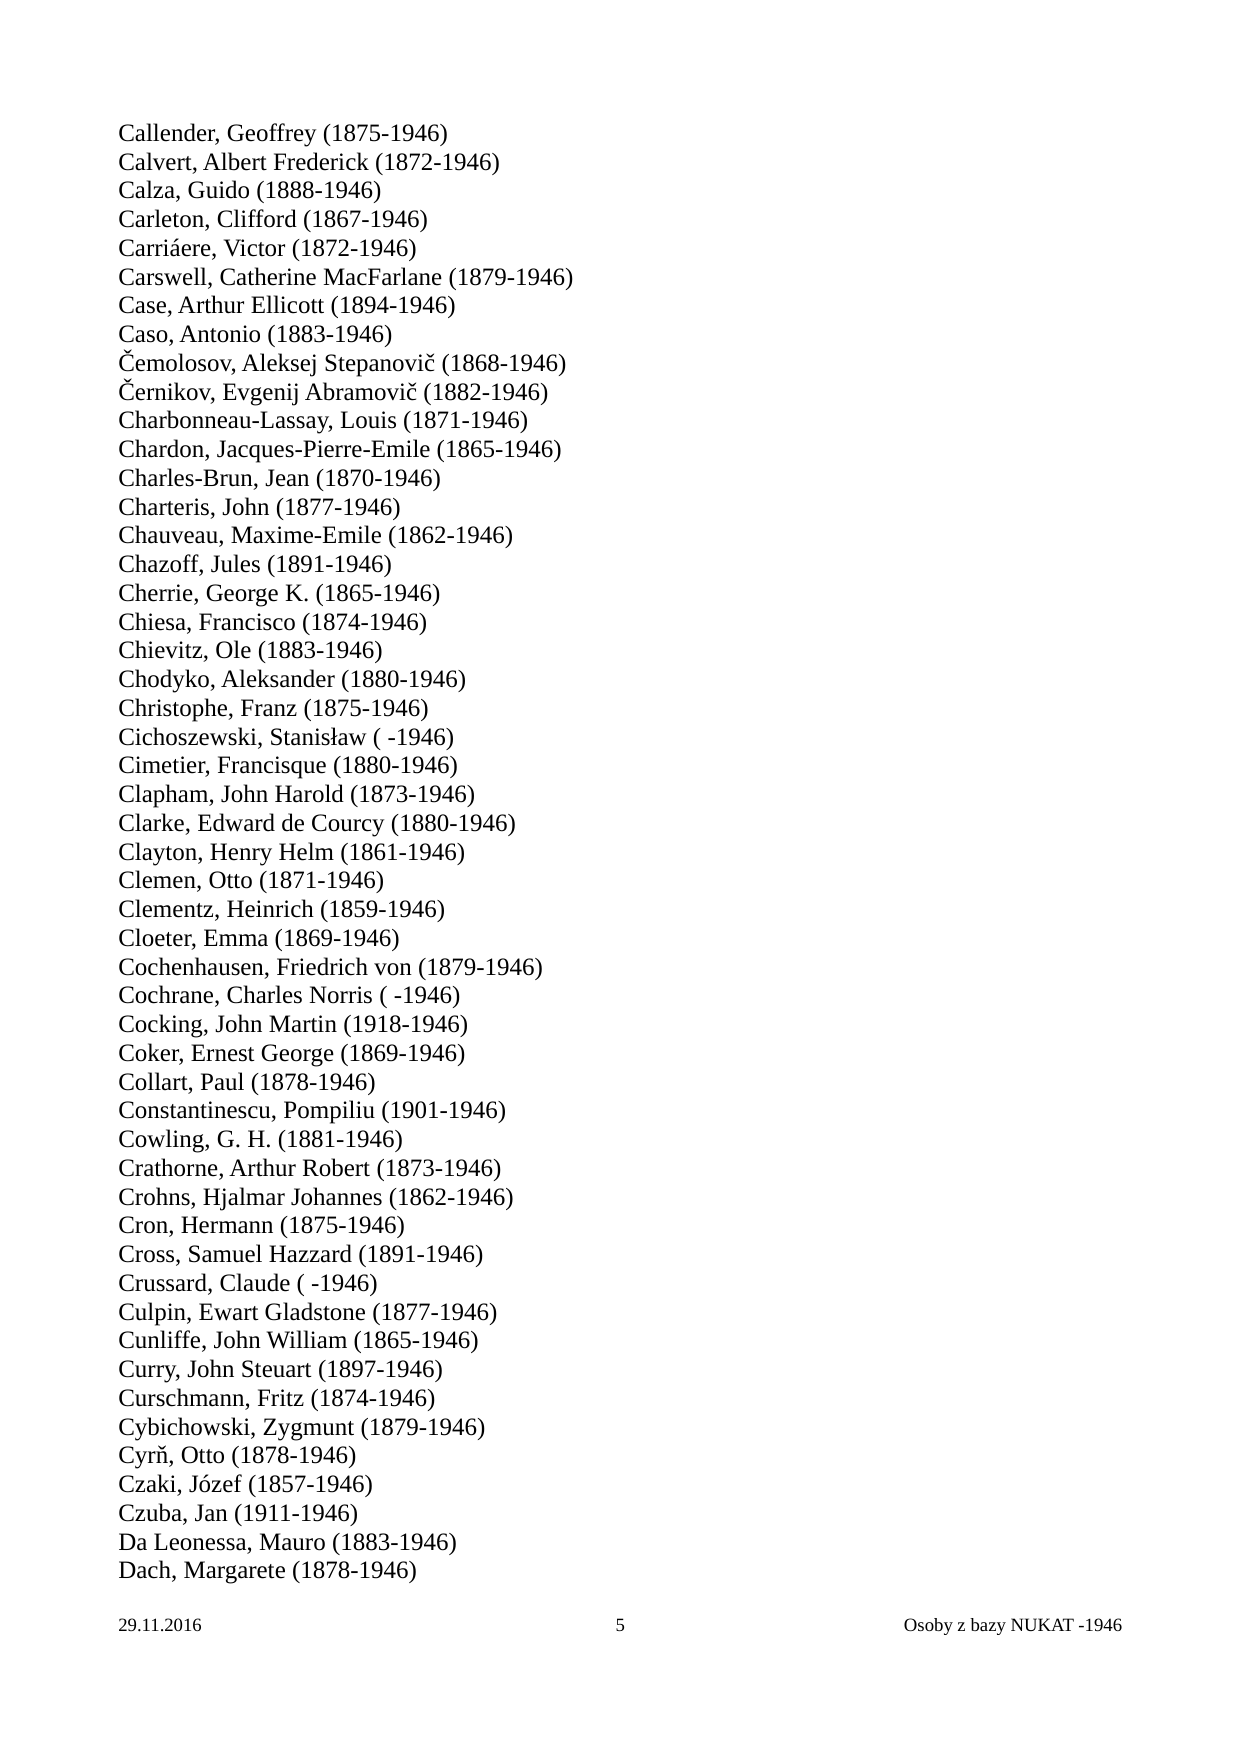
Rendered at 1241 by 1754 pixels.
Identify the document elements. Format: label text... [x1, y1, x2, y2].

text Crussard, Claude ( -1946) [118, 1268, 1122, 1297]
text Chiesa, Francisco (1874-1946) [118, 607, 1122, 636]
text Collart, Paul (1878-1946) [118, 1067, 1122, 1096]
text Chardon, Jacques-Pierre-Emile (1865-1946) [118, 434, 1122, 463]
text Cybichowski, Zygmunt (1879-1946) [118, 1412, 1122, 1441]
text Čemolosov, Aleksej Stepanovič (1868-1946) [118, 348, 1122, 377]
text Caso, Antonio (1883-1946) [118, 319, 1122, 348]
text Cross, Samuel Hazzard (1891-1946) [118, 1239, 1122, 1268]
text Clemen, Otto (1871-1946) [118, 866, 1122, 894]
text Cichoszewski, Stanisław ( -1946) [118, 722, 1122, 751]
text Curschmann, Fritz (1874-1946) [118, 1383, 1122, 1412]
text Chauveau, Maxime-Emile (1862-1946) [118, 521, 1122, 549]
text Cochrane, Charles Norris ( -1946) [118, 981, 1122, 1009]
text Christophe, Franz (1875-1946) [118, 693, 1122, 722]
text Cochenhausen, Friedrich von (1879-1946) [118, 952, 1122, 981]
text Crathorne, Arthur Robert (1873-1946) [118, 1153, 1122, 1182]
text Cherrie, George K. (1865-1946) [118, 578, 1122, 607]
text Chodyko, Aleksander (1880-1946) [118, 664, 1122, 693]
text Case, Arthur Ellicott (1894-1946) [118, 291, 1122, 319]
text Cron, Hermann (1875-1946) [118, 1211, 1122, 1239]
text Czuba, Jan (1911-1946) [118, 1498, 1122, 1527]
text Crohns, Hjalmar Johannes (1862-1946) [118, 1182, 1122, 1211]
text Curry, John Steuart (1897-1946) [118, 1354, 1122, 1383]
text Cunliffe, John William (1865-1946) [118, 1326, 1122, 1354]
text Culpin, Ewart Gladstone (1877-1946) [118, 1297, 1122, 1326]
text Carswell, Catherine MacFarlane (1879-1946) [118, 262, 1122, 291]
text Clarke, Edward de Courcy (1880-1946) [118, 808, 1122, 837]
text Charteris, John (1877-1946) [118, 492, 1122, 521]
text Chazoff, Jules (1891-1946) [118, 549, 1122, 578]
text Calvert, Albert Frederick (1872-1946) [118, 147, 1122, 176]
text Callender, Geoffrey (1875-1946) [118, 118, 1122, 147]
text Charbonneau-Lassay, Louis (1871-1946) [118, 406, 1122, 434]
text Carleton, Clifford (1867-1946) [118, 204, 1122, 233]
text Carriáere, Victor (1872-1946) [118, 233, 1122, 262]
text Cloeter, Emma (1869-1946) [118, 923, 1122, 952]
text Cimetier, Francisque (1880-1946) [118, 751, 1122, 779]
text Da Leonessa, Mauro (1883-1946) [118, 1527, 1122, 1556]
text Clapham, John Harold (1873-1946) [118, 779, 1122, 808]
text Coker, Ernest George (1869-1946) [118, 1038, 1122, 1067]
text Chievitz, Ole (1883-1946) [118, 636, 1122, 664]
text Clayton, Henry Helm (1861-1946) [118, 837, 1122, 866]
text Charles-Brun, Jean (1870-1946) [118, 463, 1122, 492]
text Cocking, John Martin (1918-1946) [118, 1009, 1122, 1038]
text Czaki, Józef (1857-1946) [118, 1469, 1122, 1498]
text Clementz, Heinrich (1859-1946) [118, 894, 1122, 923]
text Constantinescu, Pompiliu (1901-1946) [118, 1096, 1122, 1124]
text Cowling, G. H. (1881-1946) [118, 1124, 1122, 1153]
text Cyrň, Otto (1878-1946) [118, 1441, 1122, 1469]
text Černikov, Evgenij Abramovič (1882-1946) [118, 377, 1122, 406]
text Calza, Guido (1888-1946) [118, 176, 1122, 204]
text Dach, Margarete (1878-1946) [118, 1556, 1122, 1584]
